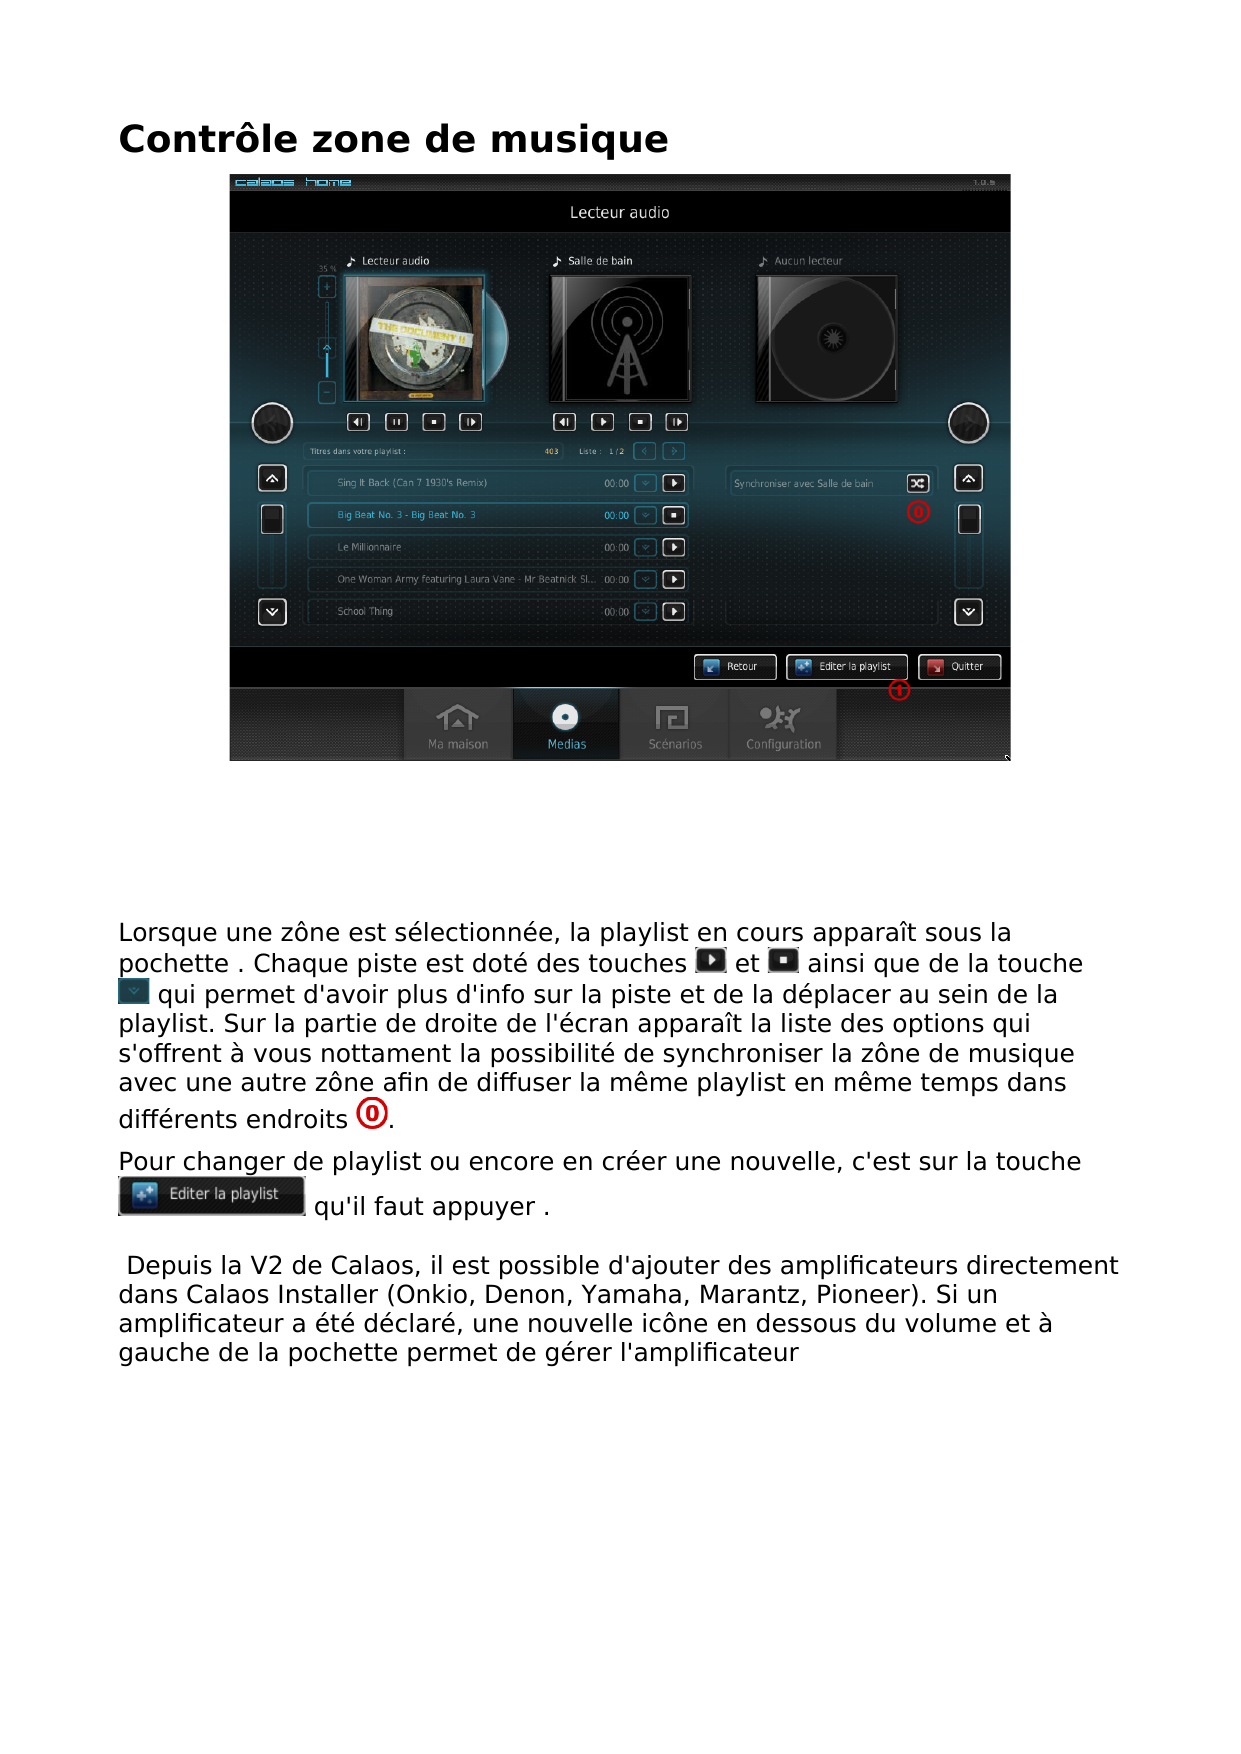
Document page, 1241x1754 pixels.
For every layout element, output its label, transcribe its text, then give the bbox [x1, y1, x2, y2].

subtitle Contrôle zone de musique [118, 118, 1122, 162]
picture [695, 947, 727, 973]
picture [767, 947, 799, 973]
picture [118, 1176, 306, 1216]
text Lorsque une zône est sélectionnée, la playlist en cours apparaît sous la pochette . Chaque piste est doté des touches et ainsi que de la touche qui permet d'avoir plus d'info sur la piste et de la déplacer au sein de la playlist. Sur la partie de droite de l'écran apparaît la liste des options qui s'offrent à vous nottament la possibilité de synchroniser la zône de musique avec une autre zône afin de diffuser la même playlist en même temps dans différents endroits . [118, 918, 1122, 1134]
picture [356, 1097, 388, 1129]
text Pour changer de playlist ou encore en créer une nouvelle, c'est sur la touche qu'il faut appuyer . Depuis la V2 de Calaos, il est possible d'ajouter des amplificateurs directement dans Calaos Installer (Onkio, Denon, Yamaha, Marantz, Pioneer). Si un amplificateur a été déclaré, une nouvelle icône en dessous du volume et à gauche de la pochette permet de gérer l'amplificateur [118, 1147, 1122, 1368]
picture [118, 978, 150, 1004]
picture [229, 174, 1011, 761]
